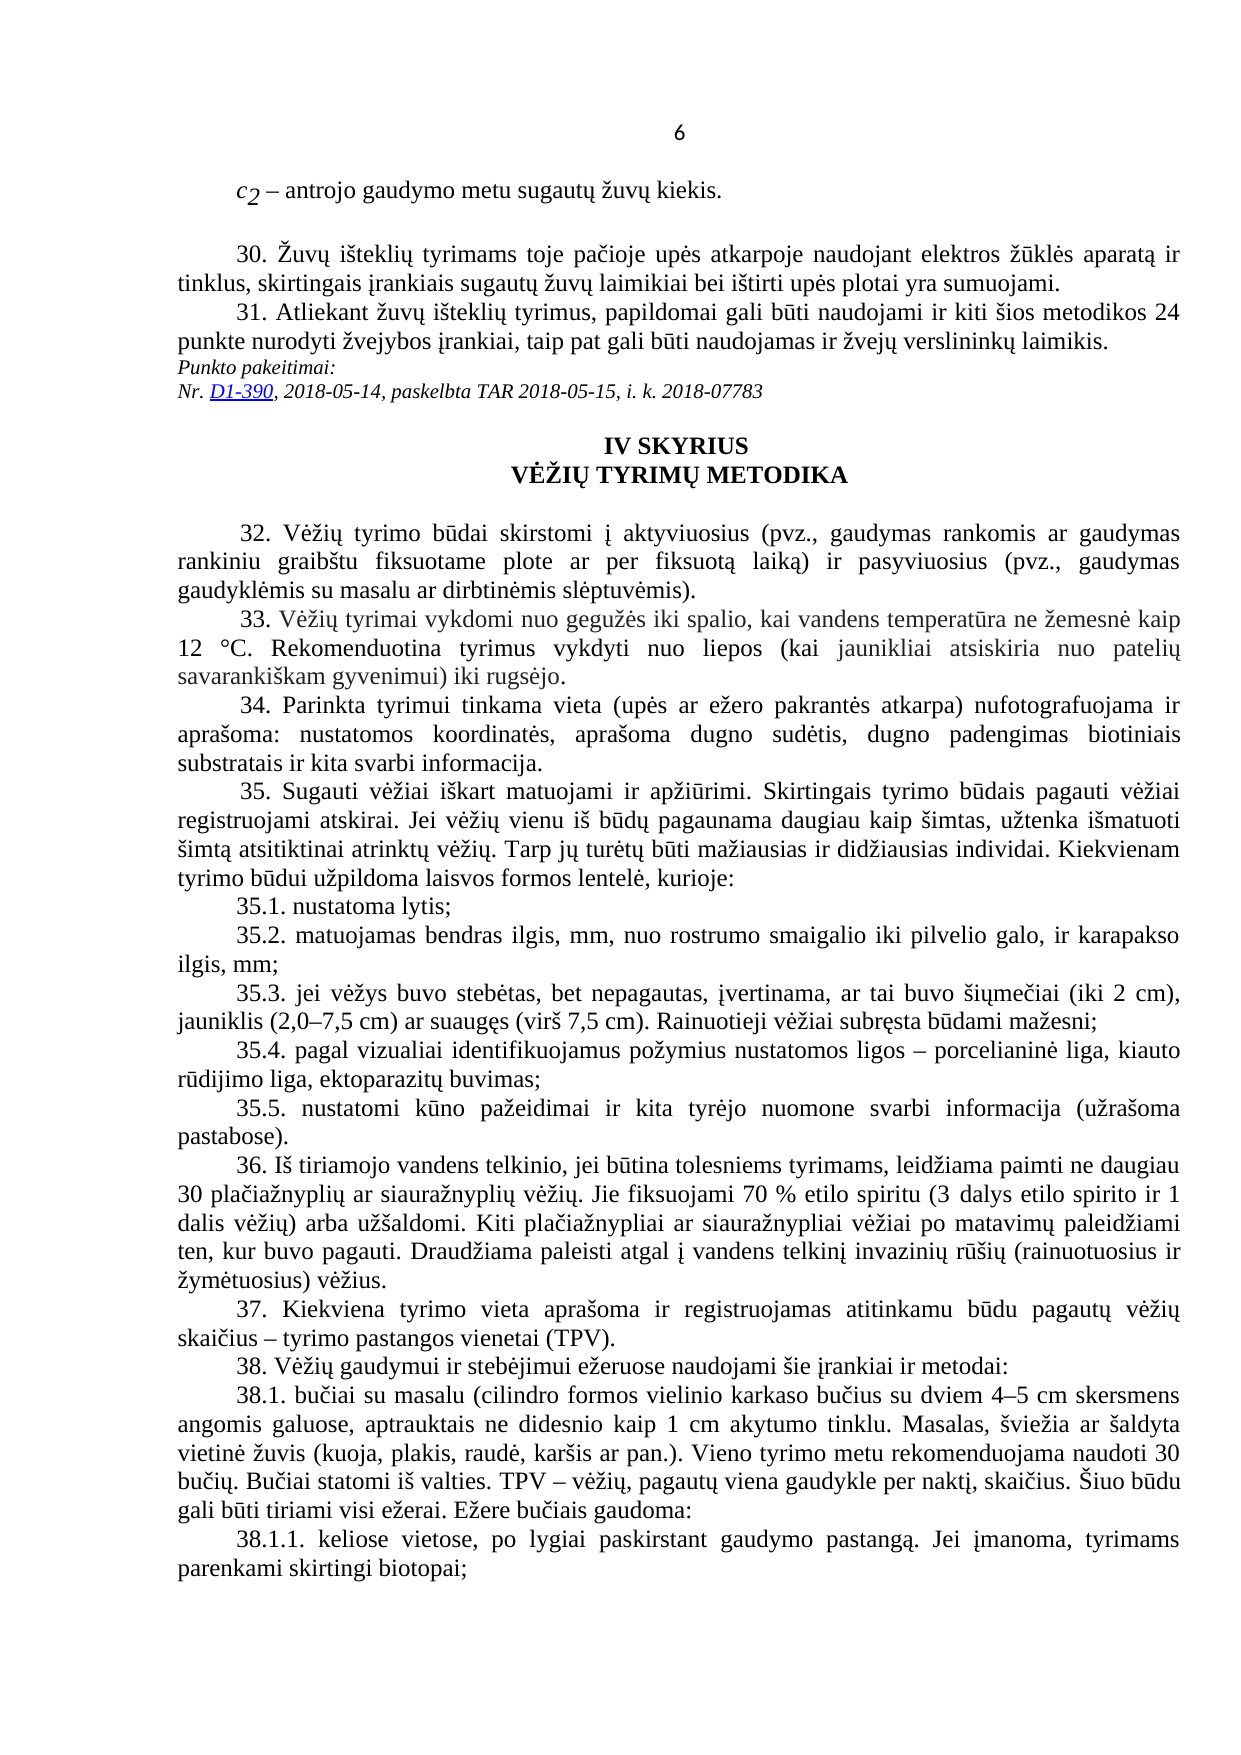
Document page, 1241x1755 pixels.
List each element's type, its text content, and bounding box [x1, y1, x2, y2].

text 36. Iš tiriamojo vandens telkinio, jei būtina tolesniems tyrimams, leidžiama paimti ne daugiau 30 plačiažnyplių ar siauražnyplių vėžių. Jie fiksuojami 70 % etilo spiritu (3 dalys etilo spirito ir 1 dalis vėžių) arba užšaldomi. Kiti plačiažnypliai ar siauražnypliai vėžiai po matavimų paleidžiami ten, kur buvo pagauti. Draudžiama paleisti atgal į vandens telkinį invazinių rūšių (rainuotuosius ir žymėtuosius) vėžius. [177, 1150, 1181, 1294]
text 34. Parinkta tyrimui tinkama vieta (upės ar ežero pakrantės atkarpa) nufotografuojama ir aprašoma: nustatomos koordinatės, aprašoma dugno sudėtis, dugno padengimas biotiniais substratais ir kita svarbi informacija. [177, 690, 1181, 776]
text 38. Vėžių gaudymui ir stebėjimui ežeruose naudojami šie įrankiai ir metodai: [177, 1351, 1181, 1380]
text 35. Sugauti vėžiai iškart matuojami ir apžiūrimi. Skirtingais tyrimo būdais pagauti vėžiai registruojami atskirai. Jei vėžių vienu iš būdų pagaunama daugiau kaip šimtas, užtenka išmatuoti šimtą atsitiktinai atrinktų vėžių. Tarp jų turėtų būti mažiausias ir didžiausias individai. Kiekvienam tyrimo būdui užpildoma laisvos formos lentelė, kurioje: [177, 776, 1181, 891]
text 35.4. pagal vizualiai identifikuojamus požymius nustatomos ligos – porcelianinė liga, kiauto rūdijimo liga, ektoparazitų buvimas; [177, 1035, 1181, 1093]
text Punkto pakeitimai: [177, 354, 1181, 379]
text 32. Vėžių tyrimo būdai skirstomi į aktyviuosius (pvz., gaudymas rankomis ar gaudymas rankiniu graibštu fiksuotame plote ar per fiksuotą laiką) ir pasyviuosius (pvz., gaudymas gaudyklėmis su masalu ar dirbtinėmis slėptuvėmis). [177, 518, 1181, 604]
text 30. Žuvų išteklių tyrimams toje pačioje upės atkarpoje naudojant elektros žūklės aparatą ir tinklus, skirtingais įrankiais sugautų žuvų laimikiai bei ištirti upės plotai yra sumuojami. [177, 239, 1181, 297]
text 35.2. matuojamas bendras ilgis, mm, nuo rostrumo smaigalio iki pilvelio galo, ir karapakso ilgis, mm; [177, 920, 1181, 978]
text Nr. D1-390, 2018-05-14, paskelbta TAR 2018-05-15, i. k. 2018-07783 [177, 379, 1181, 403]
text 35.1. nustatoma lytis; [177, 891, 1181, 920]
text 33. Vėžių tyrimai vykdomi nuo gegužės iki spalio, kai vandens temperatūra ne žemesnė kaip 12 °C. Rekomenduotina tyrimus vykdyti nuo liepos (kai jaunikliai atsiskiria nuo patelių savarankiškam gyvenimui) iki rugsėjo. [177, 604, 1181, 690]
text 35.3. jei vėžys buvo stebėtas, bet nepagautas, įvertinama, ar tai buvo šiųmečiai (iki 2 cm), jauniklis (2,0–7,5 cm) ar suaugęs (virš 7,5 cm). Rainuotieji vėžiai subręsta būdami mažesni; [177, 978, 1181, 1035]
text 37. Kiekviena tyrimo vieta aprašoma ir registruojamas atitinkamu būdu pagautų vėžių skaičius – tyrimo pastangos vienetai (TPV). [177, 1294, 1181, 1351]
text 38.1. bučiai su masalu (cilindro formos vielinio karkaso bučius su dviem 4–5 cm skersmens angomis galuose, aptrauktais ne didesnio kaip 1 cm akytumo tinklu. Masalas, šviežia ar šaldyta vietinė žuvis (kuoja, plakis, raudė, karšis ar pan.). Vieno tyrimo metu rekomenduojama naudoti 30 bučių. Bučiai statomi iš valties. TPV – vėžių, pagautų viena gaudykle per naktį, skaičius. Šiuo būdu gali būti tiriami visi ežerai. Ežere bučiais gaudoma: [177, 1380, 1181, 1524]
text 35.5. nustatomi kūno pažeidimai ir kita tyrėjo nuomone svarbi informacija (užrašoma pastabose). [177, 1093, 1181, 1150]
text 31. Atliekant žuvų išteklių tyrimus, papildomai gali būti naudojami ir kiti šios metodikos 24 punkte nurodyti žvejybos įrankiai, taip pat gali būti naudojamas ir žvejų verslininkų laimikis. [177, 297, 1181, 354]
text IV skyrius [177, 431, 1181, 460]
text c2 – antrojo gaudymo metu sugautų žuvų kiekis. [177, 175, 1181, 211]
text 38.1.1. keliose vietose, po lygiai paskirstant gaudymo pastangą. Jei įmanoma, tyrimams parenkami skirtingi biotopai; [177, 1524, 1181, 1581]
text VĖŽIŲ TYRIMŲ METODIKA [177, 460, 1181, 489]
